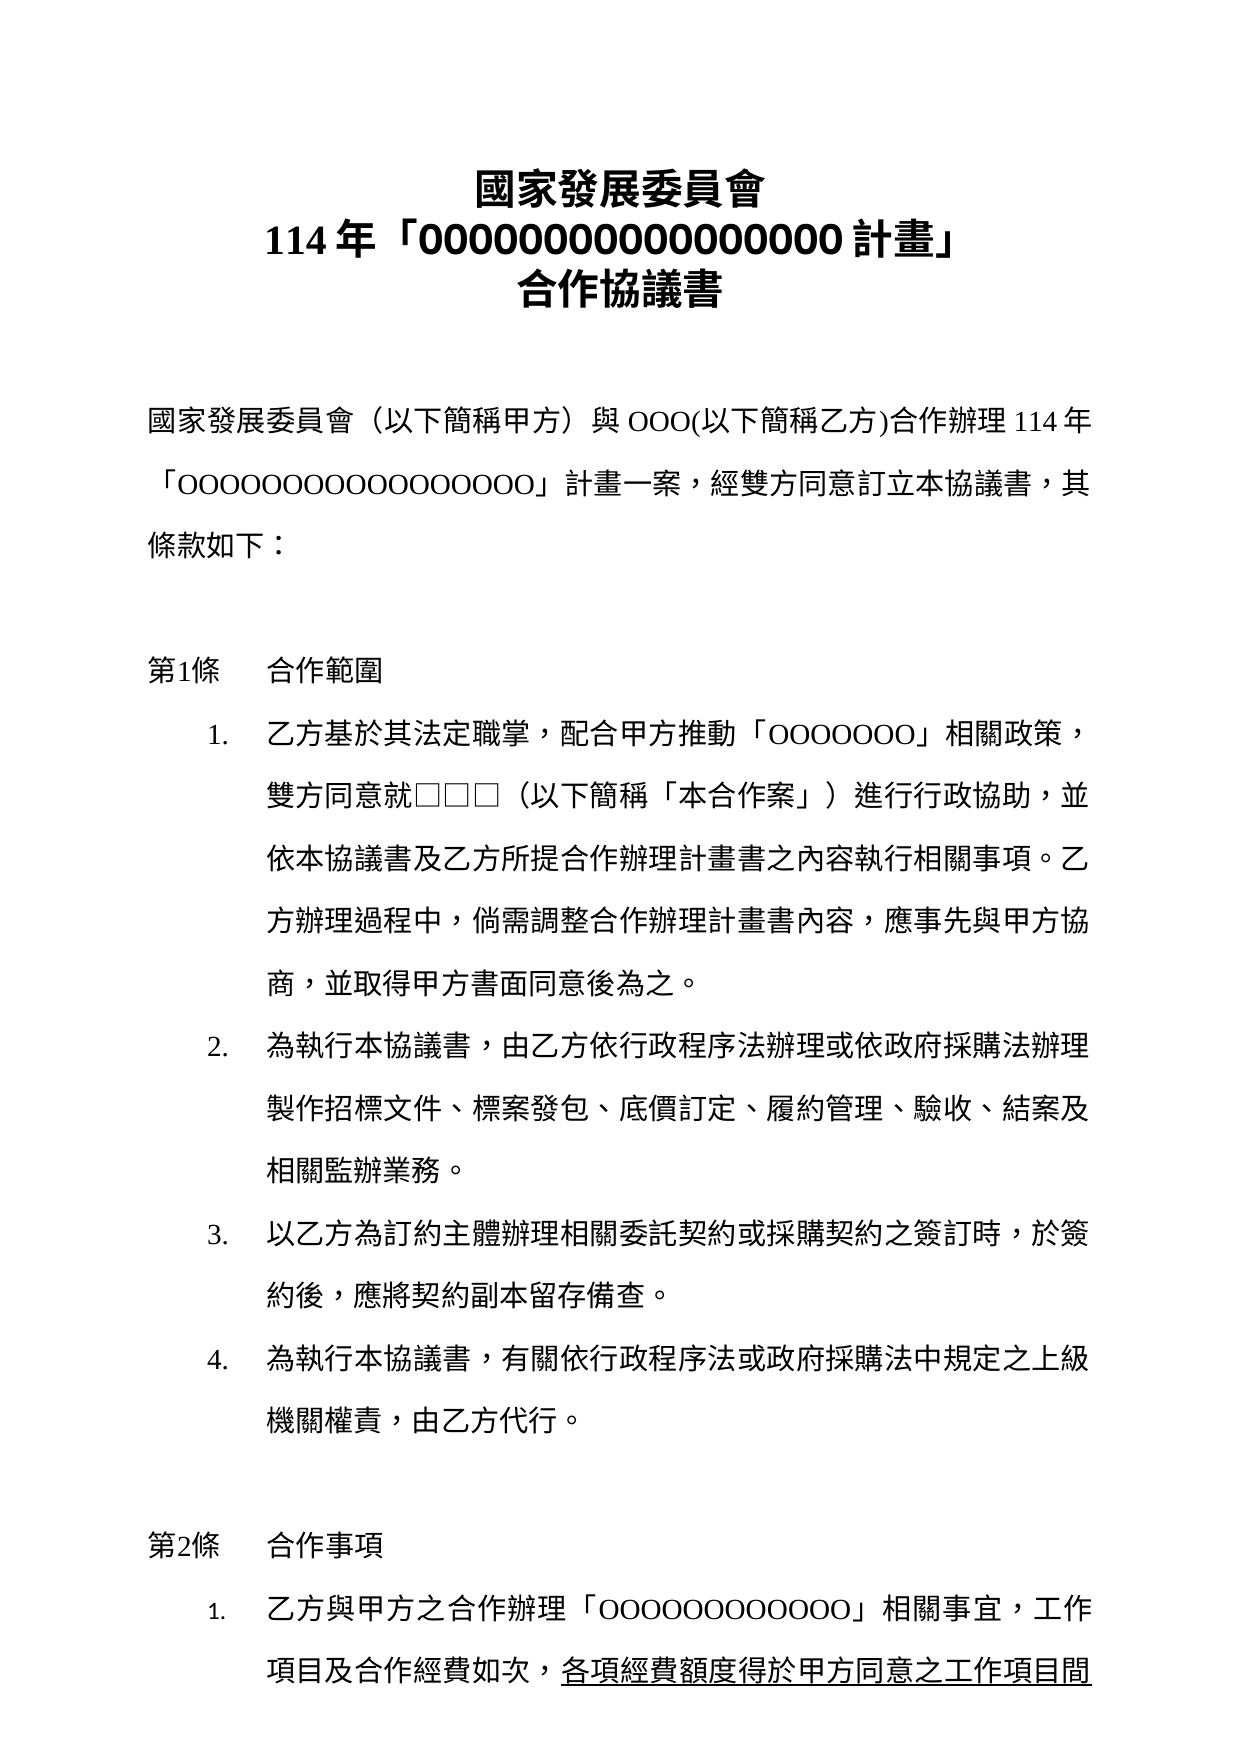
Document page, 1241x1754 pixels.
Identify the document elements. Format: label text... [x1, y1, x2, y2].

list 乙方基於其法定職掌，配合甲方推動「OOOOOOO」相關政策，雙方同意就□□□（以下簡稱「本合作案」）進行行政協助，並依本協議書及乙方所提合作辦理計畫書之內容執行相關事項。乙方辦理過程中，倘需調整合作辦理計畫書內容，應事先與甲方協商，並取得甲方書面同意後為之。 [207, 690, 1093, 1002]
list 為執行本協議書，有關依行政程序法或政府採購法中規定之上級機關權責，由乙方代行。 [207, 1315, 1093, 1440]
list 合作範圍 [148, 627, 1093, 690]
list 以乙方為訂約主體辦理相關委託契約或採購契約之簽訂時，於簽約後，應將契約副本留存備查。 [207, 1190, 1093, 1315]
list 合作事項 [148, 1502, 1093, 1565]
text 114年「OOOOOOOOOOOOOOOOO計畫」 [148, 215, 1093, 265]
list 為執行本協議書，由乙方依行政程序法辦理或依政府採購法辦理製作招標文件、標案發包、底價訂定、履約管理、驗收、結案及相關監辦業務。 [207, 1002, 1093, 1190]
text 國家發展委員會（以下簡稱甲方）與OOO(以下簡稱乙方)合作辦理114年「OOOOOOOOOOOOOOOOO」計畫一案，經雙方同意訂立本協議書，其條款如下： [148, 377, 1093, 565]
text 合作協議書 [148, 265, 1093, 315]
text 國家發展委員會 [148, 165, 1093, 215]
list 乙方與甲方之合作辦理「OOOOOOOOOOOO」相關事宜，工作項目及合作經費如次，各項經費額度得於甲方同意之工作項目間 [207, 1565, 1093, 1690]
